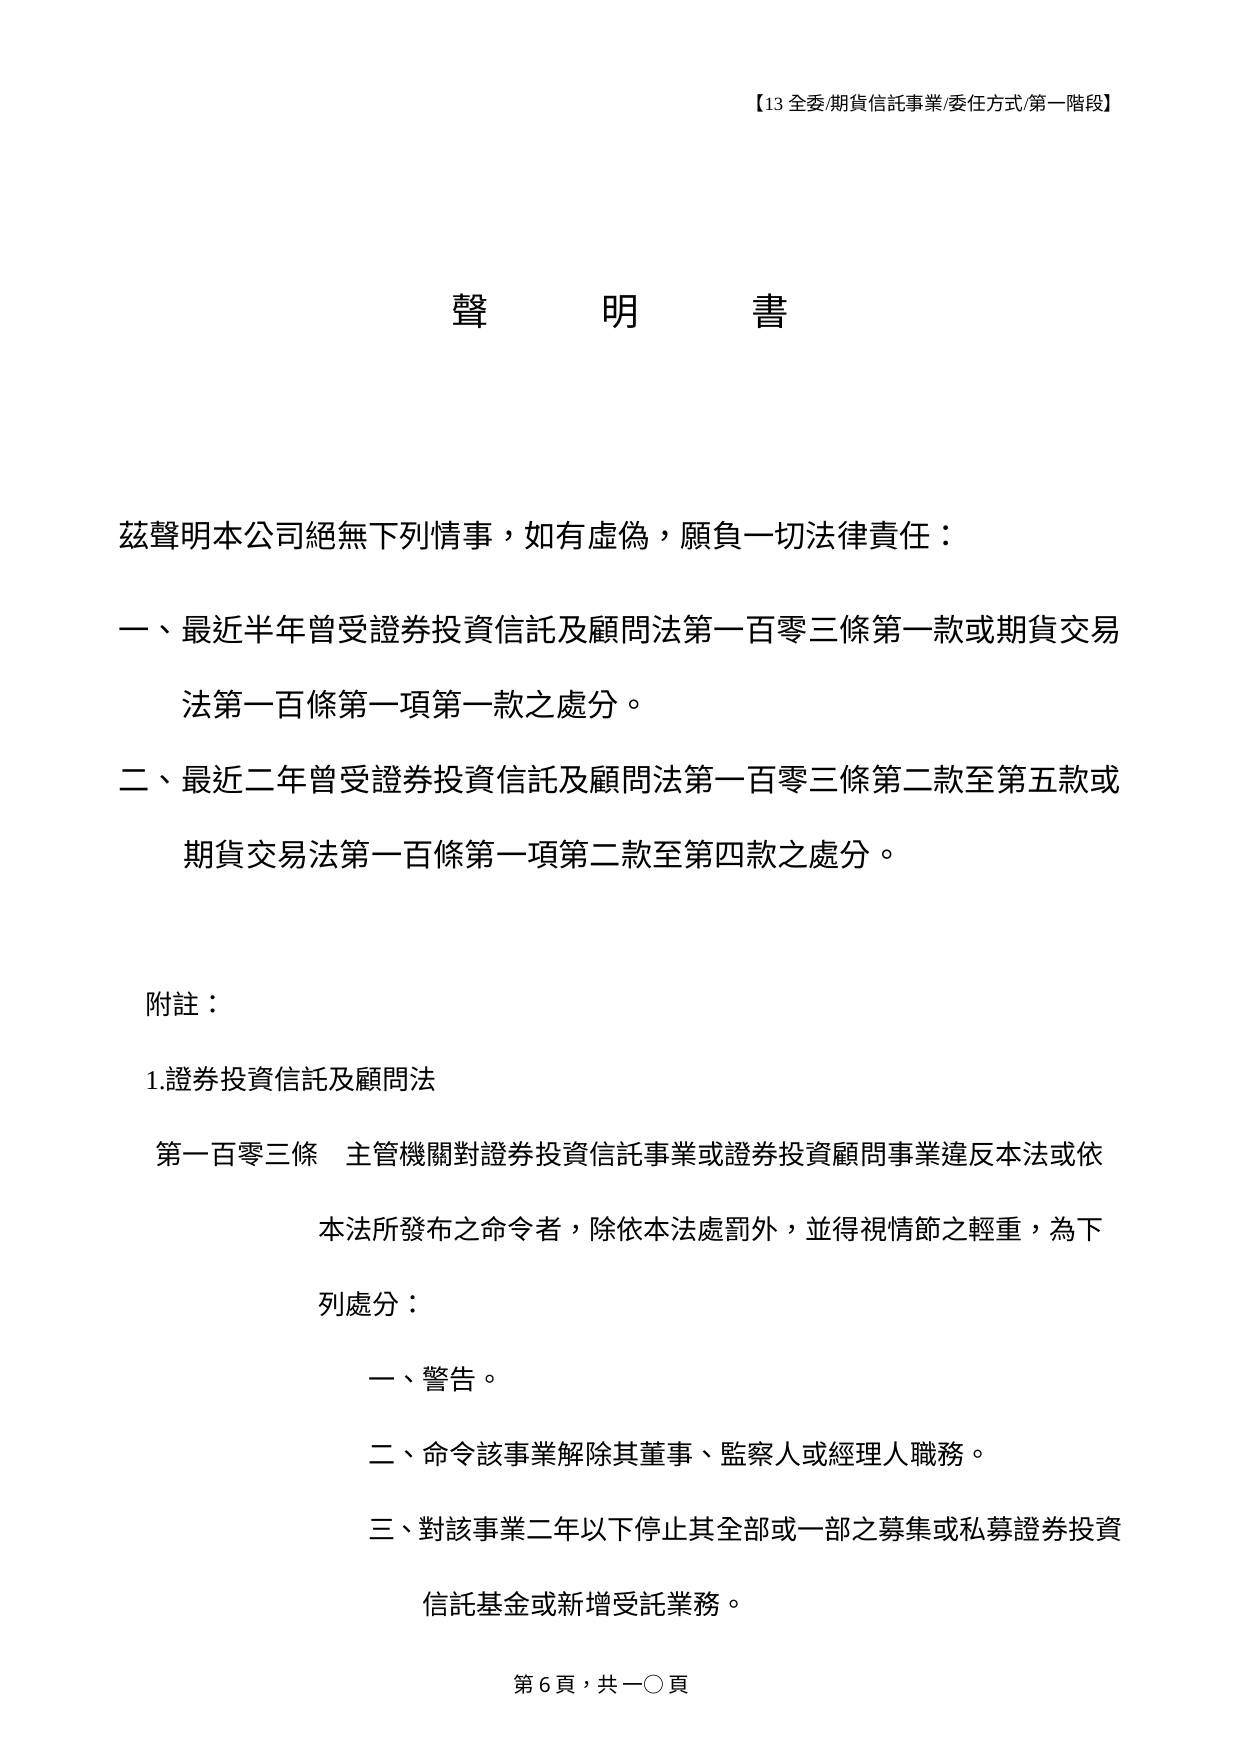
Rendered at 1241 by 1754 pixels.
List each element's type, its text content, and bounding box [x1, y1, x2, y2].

text 一、警告。 [368, 1340, 1122, 1415]
text 第一百零三條 主管機關對證券投資信託事業或證券投資顧問事業違反本法或依本法所發布之命令者，除依本法處罰外，並得視情節之輕重，為下列處分： [156, 1115, 1122, 1340]
text 茲聲明本公司絕無下列情事，如有虛偽，願負一切法律責任： [118, 496, 1122, 571]
text 二、命令該事業解除其董事、監察人或經理人職務。 [368, 1415, 1122, 1490]
text 聲 明 書 [118, 271, 1122, 346]
text 二、最近二年曾受證券投資信託及顧問法第一百零三條第二款至第五款或期貨交易法第一百條第一項第二款至第四款之處分。 [118, 740, 1122, 890]
text 三、對該事業二年以下停止其全部或一部之募集或私募證券投資信託基金或新增受託業務。 [368, 1490, 1122, 1640]
text 1.證券投資信託及顧問法 [118, 1040, 1122, 1115]
text 附註： [118, 965, 1122, 1040]
text 一、最近半年曾受證券投資信託及顧問法第一百零三條第一款或期貨交易法第一百條第一項第一款之處分。 [118, 590, 1122, 740]
